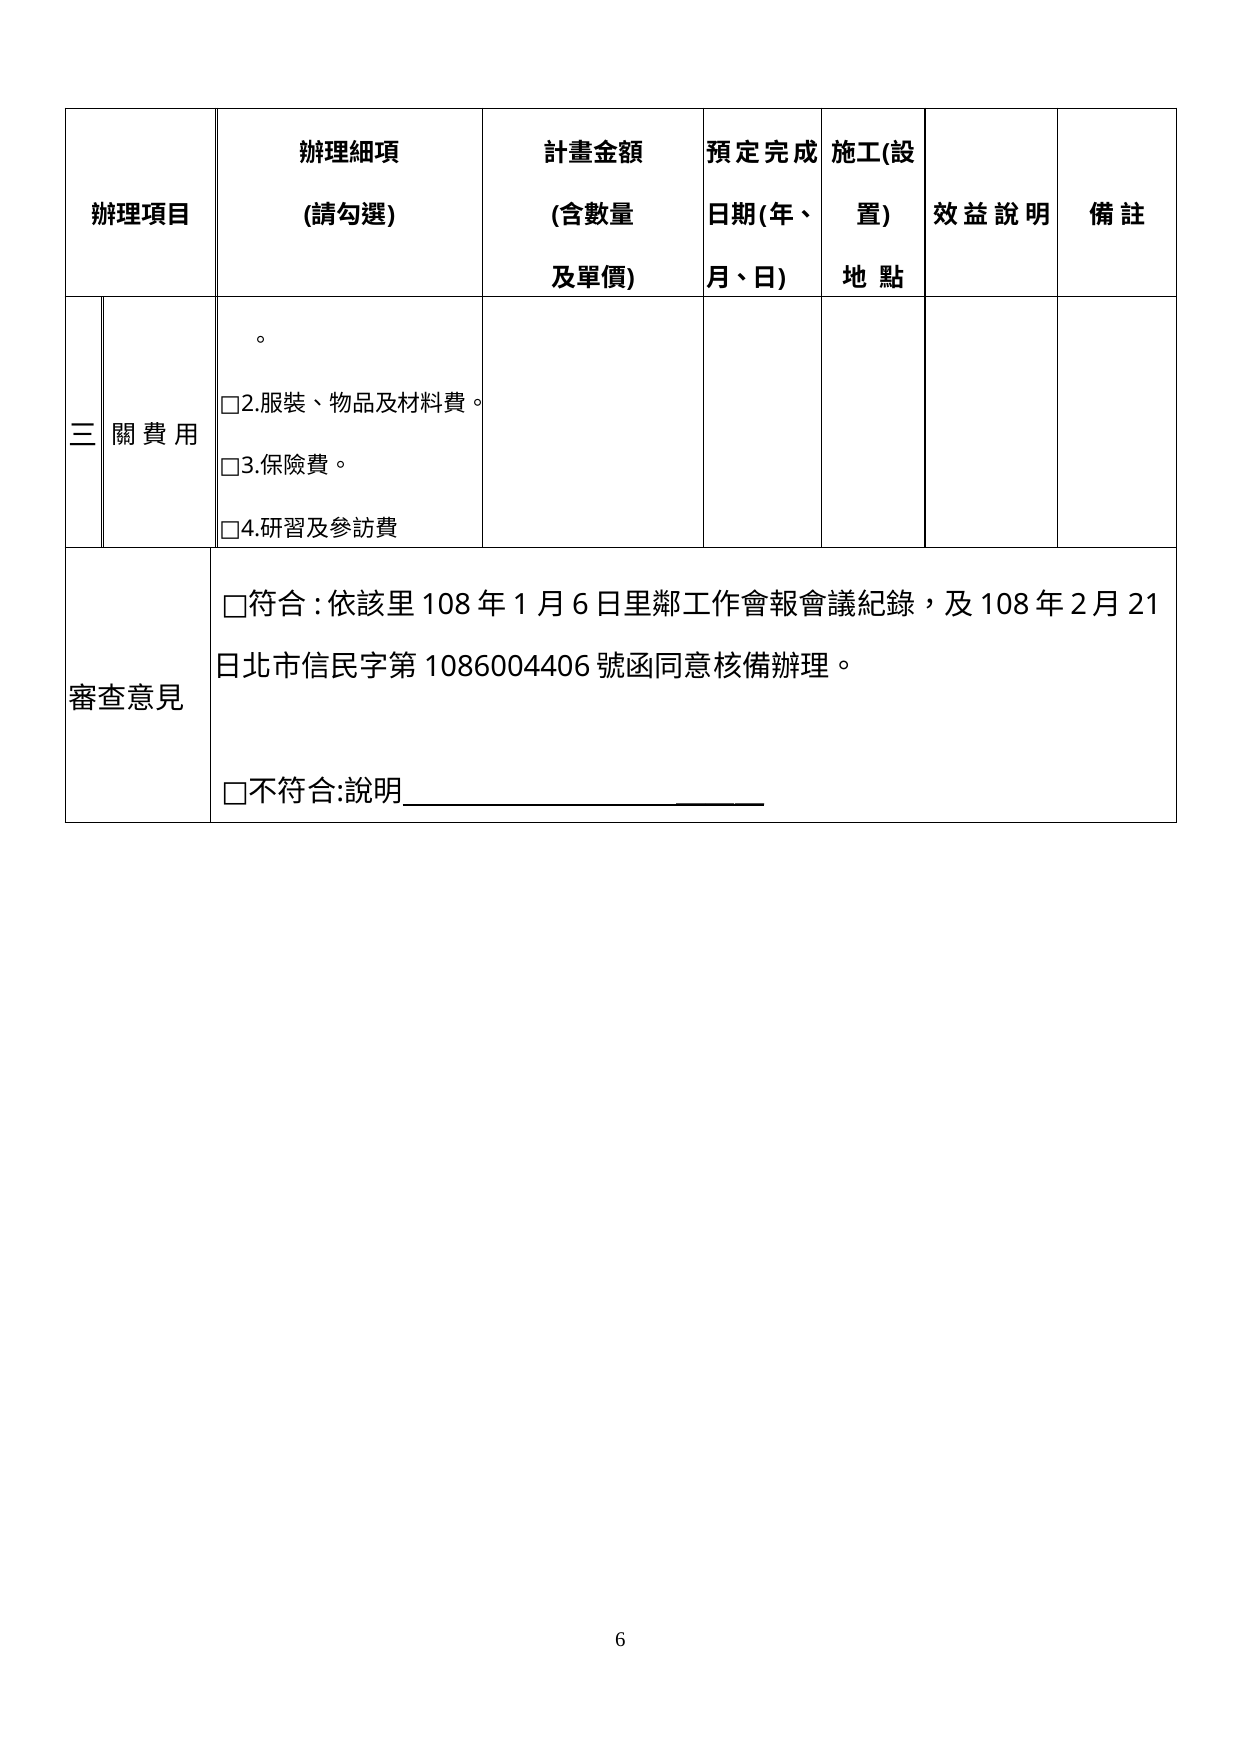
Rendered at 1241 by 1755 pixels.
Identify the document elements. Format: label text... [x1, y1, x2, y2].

table_header 效 益 說 明 [926, 109, 1057, 296]
table_header 備 註 [1058, 109, 1176, 296]
table_cell 三 [66, 297, 101, 547]
table_cell [822, 297, 924, 547]
table_cell □符合 : 依該里108年 1 月6日里鄰工作會報會議紀錄，及108年2月21日北市信民字第1086004406號函同意核備辦理。 □不符合:說明 ＿＿＿ [211, 548, 1176, 822]
table_cell 審查意見 [66, 548, 210, 822]
table_header 預定完成日期(年、月、日) [704, 109, 821, 296]
table_cell [1058, 297, 1176, 547]
table_cell 關費用 [104, 297, 215, 547]
table_cell [483, 297, 703, 547]
table_cell [926, 297, 1057, 547]
table_cell [704, 297, 821, 547]
table_header 辦理細項 (請勾選) [218, 109, 482, 296]
table_header 施工(設置) 地 點 [822, 109, 924, 296]
table_cell □1.餐點及交通補貼代金 。 □2.服裝、物品及材料費。 □3.保險費。 □4.研習及參訪費 [218, 297, 482, 547]
table_header 辦理項目 [66, 109, 215, 296]
table_header 計畫金額 (含數量 及單價) [483, 109, 703, 296]
